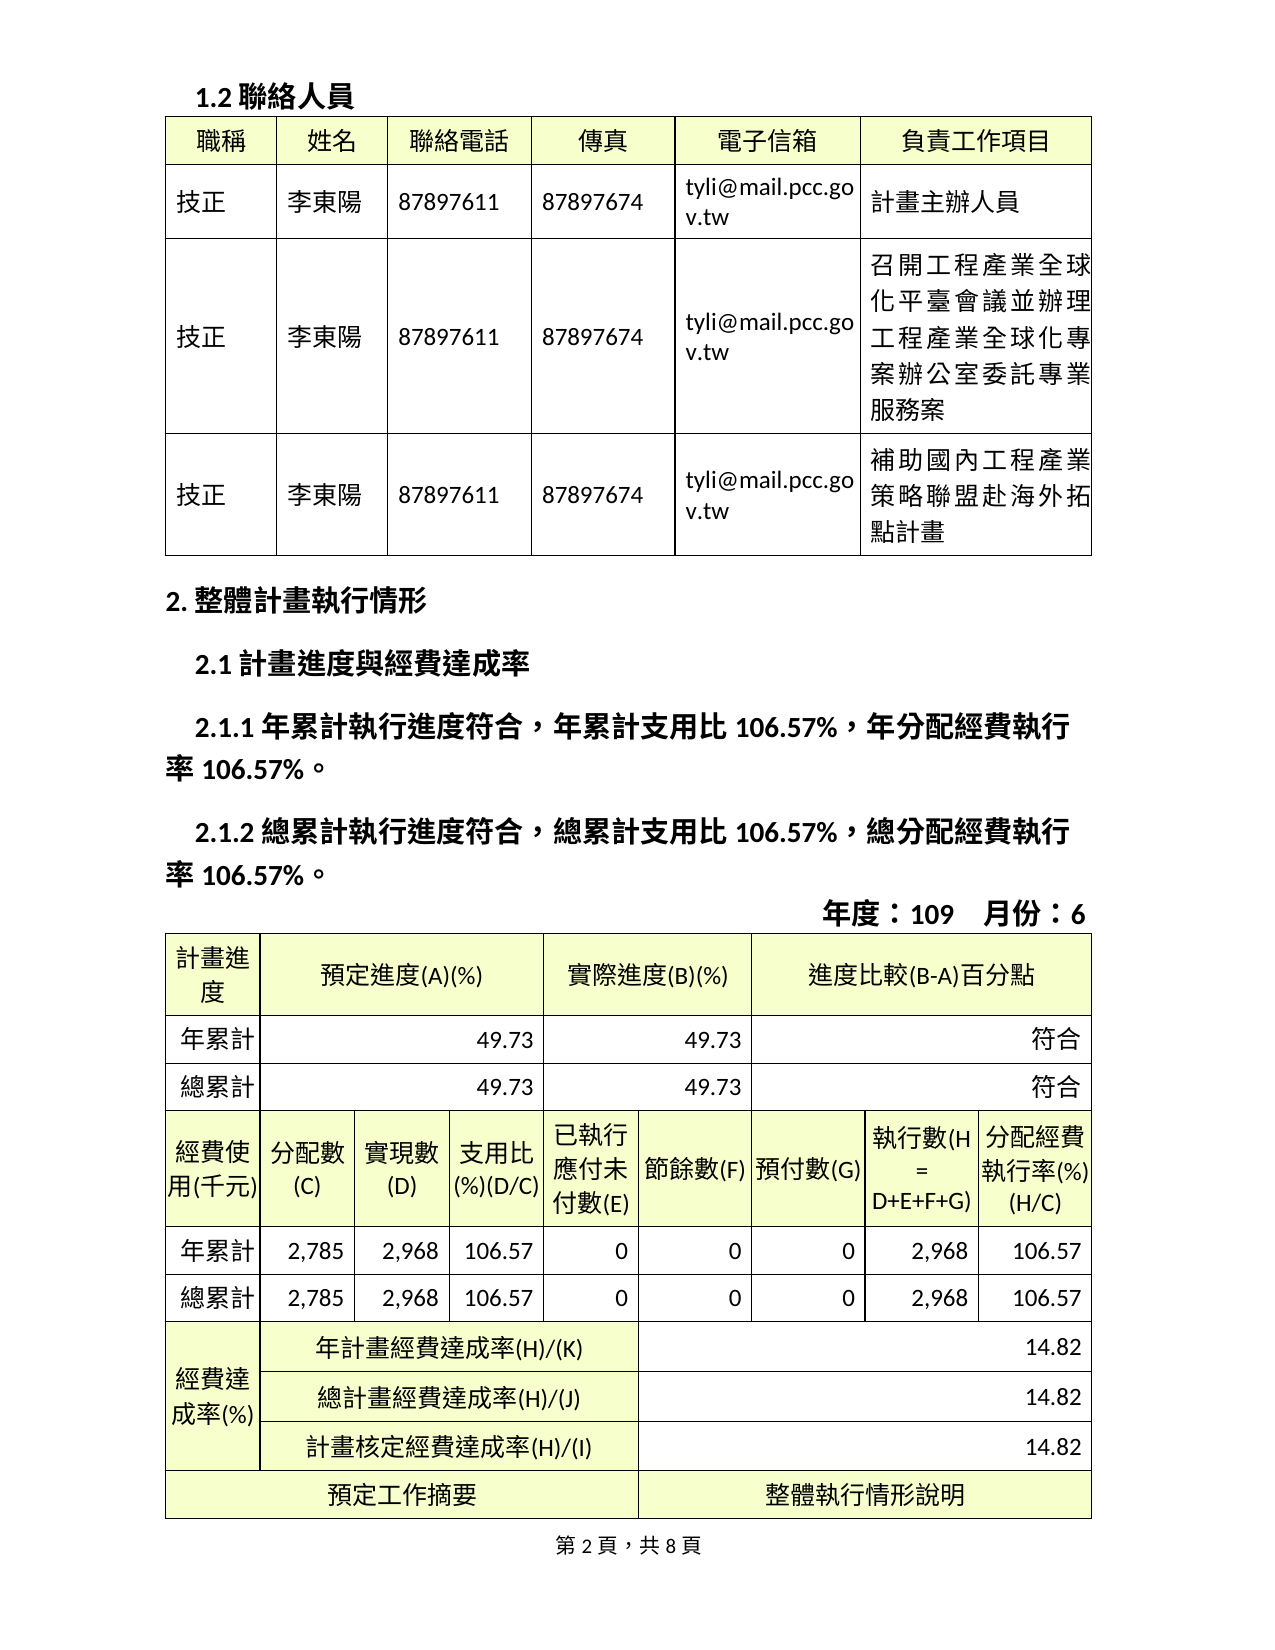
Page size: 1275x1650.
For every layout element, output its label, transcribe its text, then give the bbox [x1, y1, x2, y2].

table_cell 分配經費執行率(%) (H/C) [979, 1111, 1091, 1226]
table_cell 49.73 [544, 1016, 751, 1062]
table_cell 87897611 [388, 239, 531, 433]
table_cell 計畫主辦人員 [861, 165, 1091, 238]
table_cell 年累計 [166, 1016, 259, 1062]
table_cell 預付數(G) [752, 1111, 864, 1226]
table_header 實際進度(B)(%) [544, 934, 751, 1015]
table_cell tyli@mail.pcc.gov.tw [676, 165, 860, 238]
table_cell 49.73 [261, 1016, 543, 1062]
text 年度：109 月份：6 [165, 893, 1092, 933]
table_header 職稱 [166, 117, 276, 164]
table_cell 總計畫經費達成率(H)/(J) [261, 1372, 638, 1421]
table_cell 召開工程產業全球化平臺會議並辦理工程產業全球化專案辦公室委託專業服務案 [861, 239, 1091, 433]
table_cell 整體執行情形說明 [639, 1471, 1091, 1518]
table_cell 補助國內工程產業策略聯盟赴海外拓點計畫 [861, 434, 1091, 555]
table_cell 14.82 [639, 1322, 1091, 1371]
table_cell 87897611 [388, 165, 531, 238]
table_cell 分配數(C) [261, 1111, 354, 1226]
table_cell 支用比(%)(D/C) [450, 1111, 543, 1226]
table_cell 李東陽 [277, 434, 387, 555]
table_cell 0 [544, 1275, 638, 1321]
table_cell 14.82 [639, 1422, 1091, 1470]
table_cell 87897674 [532, 239, 674, 433]
table_cell 實現數(D) [355, 1111, 449, 1226]
table_cell 預定工作摘要 [166, 1471, 638, 1518]
table_cell 0 [544, 1227, 638, 1273]
table_cell 0 [639, 1275, 751, 1321]
table_cell 符合 [752, 1064, 1091, 1110]
table_cell 經費使用(千元) [166, 1111, 259, 1226]
table_header 進度比較(B-A)百分點 [752, 934, 1091, 1015]
table_cell tyli@mail.pcc.gov.tw [676, 434, 860, 555]
table_cell 106.57 [979, 1227, 1091, 1273]
table_cell 0 [639, 1227, 751, 1273]
table_cell 年計畫經費達成率(H)/(K) [261, 1322, 638, 1371]
table_cell 2,968 [355, 1275, 449, 1321]
table_cell 經費達成率(%) [166, 1322, 259, 1470]
table_cell 技正 [166, 239, 276, 433]
table_cell 87897611 [388, 434, 531, 555]
table_cell 87897674 [532, 165, 674, 238]
table_header 預定進度(A)(%) [261, 934, 543, 1015]
table_cell 年累計 [166, 1227, 259, 1273]
text 1.2 聯絡人員 [165, 74, 1092, 116]
table_header 負責工作項目 [861, 117, 1091, 164]
table_cell 106.57 [979, 1275, 1091, 1321]
text 2.1.2 總累計執行進度符合，總累計支用比 106.57%，總分配經費執行率 106.57%。 [165, 809, 1092, 893]
table_cell 已執行應付未付數(E) [544, 1111, 638, 1226]
table_cell 李東陽 [277, 165, 387, 238]
table_cell 2,785 [261, 1227, 354, 1273]
text 2.1.1 年累計執行進度符合，年累計支用比 106.57%，年分配經費執行率 106.57%。 [165, 703, 1092, 788]
table_cell 0 [752, 1227, 864, 1273]
table_cell 2,785 [261, 1275, 354, 1321]
text 2. 整體計畫執行情形 [165, 577, 1092, 619]
table_cell 106.57 [450, 1275, 543, 1321]
table_cell 49.73 [261, 1064, 543, 1110]
table_cell 總累計 [166, 1064, 259, 1110]
text 2.1 計畫進度與經費達成率 [165, 640, 1092, 683]
table_cell 0 [752, 1275, 864, 1321]
table_cell 49.73 [544, 1064, 751, 1110]
table_header 聯絡電話 [388, 117, 531, 164]
table_cell 符合 [752, 1016, 1091, 1062]
table_cell 執行數(H = D+E+F+G) [866, 1111, 978, 1226]
table_cell 計畫核定經費達成率(H)/(I) [261, 1422, 638, 1470]
table_cell 技正 [166, 434, 276, 555]
table_cell 2,968 [866, 1275, 978, 1321]
table_cell 技正 [166, 165, 276, 238]
table_cell 106.57 [450, 1227, 543, 1273]
table_header 傳真 [532, 117, 674, 164]
table_cell 李東陽 [277, 239, 387, 433]
table_cell 87897674 [532, 434, 674, 555]
table_cell 2,968 [866, 1227, 978, 1273]
table_cell 節餘數(F) [639, 1111, 751, 1226]
table_header 電子信箱 [676, 117, 860, 164]
table_cell 2,968 [355, 1227, 449, 1273]
table_cell 14.82 [639, 1372, 1091, 1421]
table_cell 總累計 [166, 1275, 259, 1321]
table_header 計畫進度 [166, 934, 259, 1015]
table_cell tyli@mail.pcc.gov.tw [676, 239, 860, 433]
table_header 姓名 [277, 117, 387, 164]
